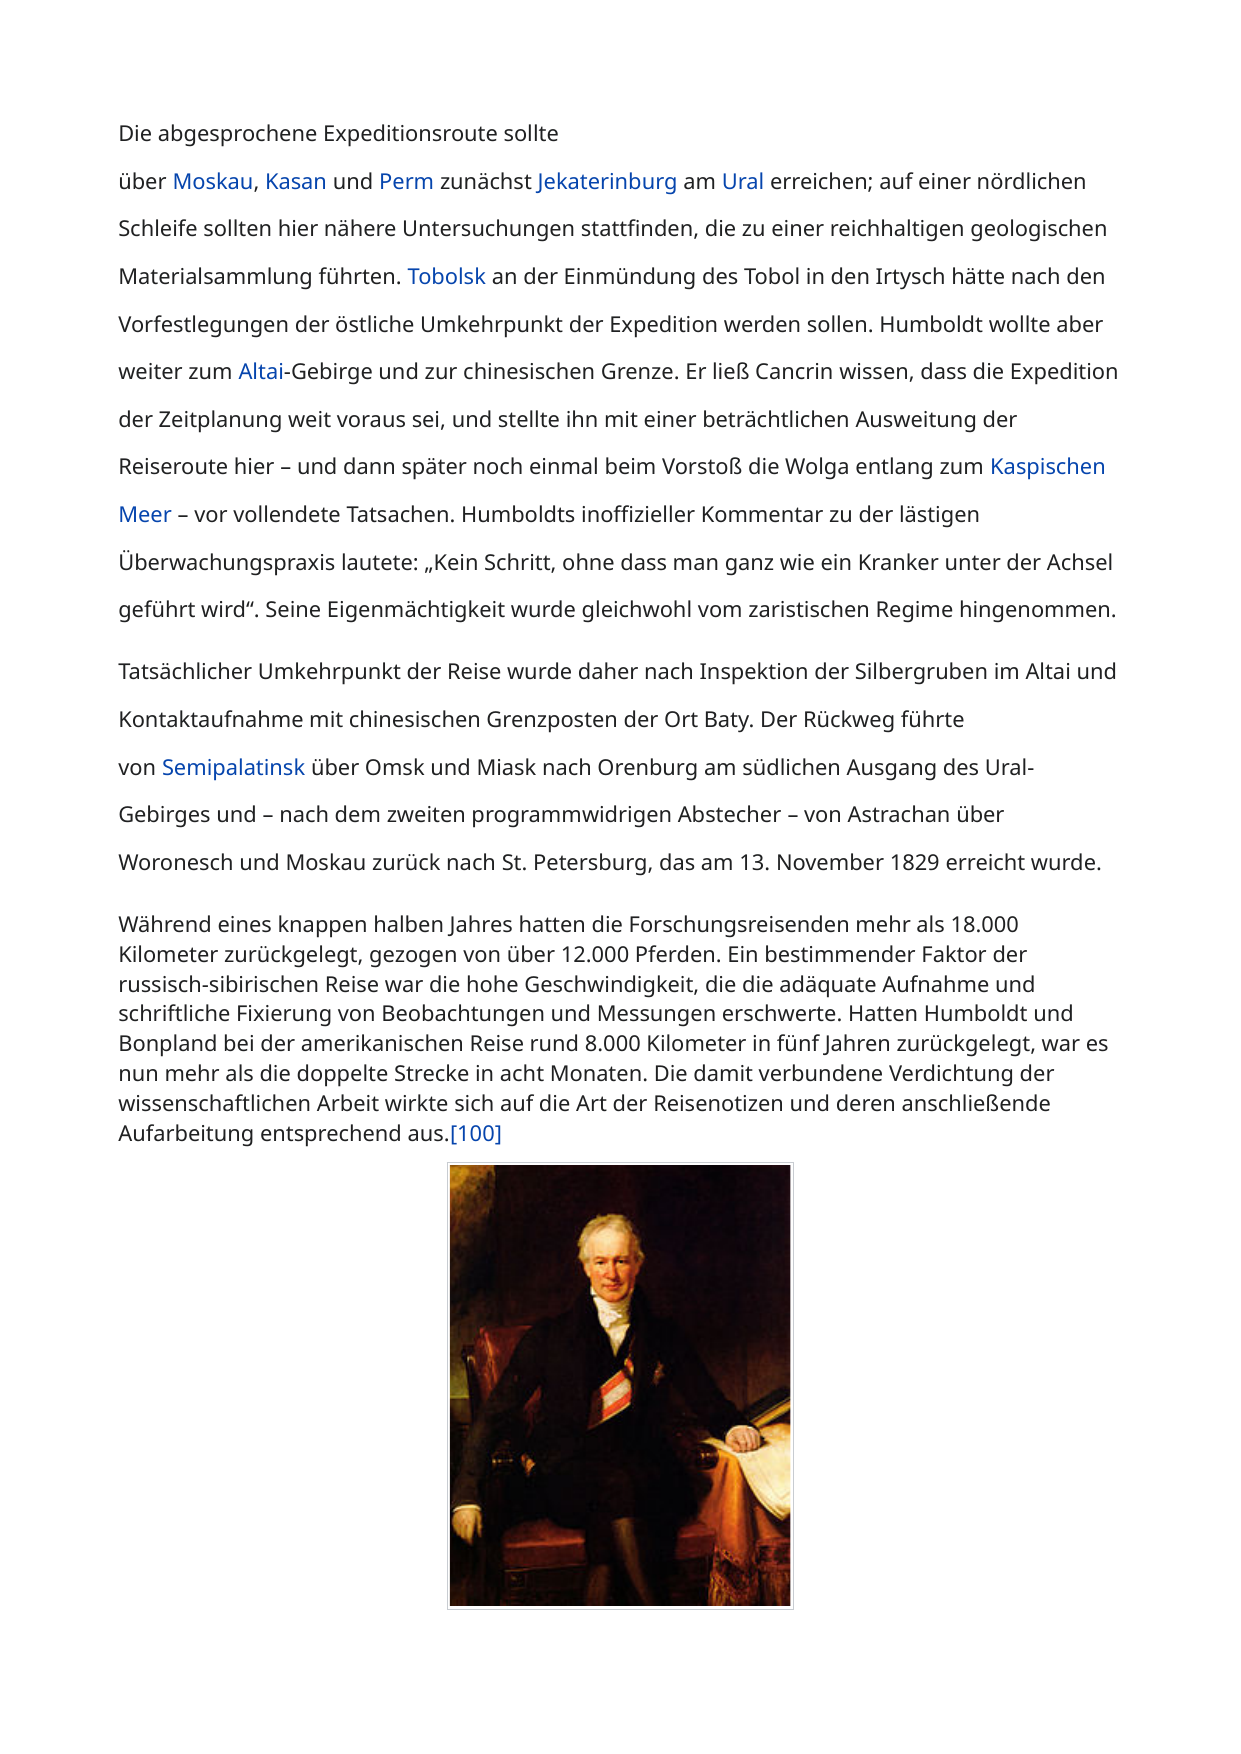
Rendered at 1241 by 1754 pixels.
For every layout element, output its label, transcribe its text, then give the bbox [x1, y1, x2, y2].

text Die abgesprochene Expeditionsroute sollte über Moskau, Kasan und Perm zunächst Jekaterinburg am Ural erreichen; auf einer nördlichen Schleife sollten hier nähere Untersuchungen stattfinden, die zu einer reichhaltigen geologischen Materialsammlung führten. Tobolsk an der Einmündung des Tobol in den Irtysch hätte nach den Vorfestlegungen der östliche Umkehrpunkt der Expedition werden sollen. Humboldt wollte aber weiter zum Altai-Gebirge und zur chinesischen Grenze. Er ließ Cancrin wissen, dass die Expedition der Zeitplanung weit voraus sei, und stellte ihn mit einer beträchtlichen Ausweitung der Reiseroute hier – und dann später noch einmal beim Vorstoß die Wolga entlang zum Kaspischen Meer – vor vollendete Tatsachen. Humboldts inoffizieller Kommentar zu der lästigen Überwachungspraxis lautete: „Kein Schritt, ohne dass man ganz wie ein Kranker unter der Achsel geführt wird“. Seine Eigenmächtigkeit wurde gleichwohl vom zaristischen Regime hingenommen. [118, 118, 1122, 624]
picture [449, 1165, 791, 1606]
text Während eines knappen halben Jahres hatten die Forschungsreisenden mehr als 18.000 Kilometer zurückgelegt, gezogen von über 12.000 Pferden. Ein bestimmender Faktor der russisch-sibirischen Reise war die hohe Geschwindigkeit, die die adäquate Aufnahme und schriftliche Fixierung von Beobachtungen und Messungen erschwerte. Hatten Humboldt und Bonpland bei der amerikanischen Reise rund 8.000 Kilometer in fünf Jahren zurückgelegt, war es nun mehr als die doppelte Strecke in acht Monaten. Die damit verbundene Verdichtung der wissenschaftlichen Arbeit wirkte sich auf die Art der Reisenotizen und deren anschließende Aufarbeitung entsprechend aus.[100] [118, 909, 1122, 1147]
text Tatsächlicher Umkehrpunkt der Reise wurde daher nach Inspektion der Silbergruben im Altai und Kontaktaufnahme mit chinesischen Grenzposten der Ort Baty. Der Rückweg führte von Semipalatinsk über Omsk und Miask nach Orenburg am südlichen Ausgang des Ural-Gebirges und – nach dem zweiten programmwidrigen Abstecher – von Astrachan über Woronesch und Moskau zurück nach St. Petersburg, das am 13. November 1829 erreicht wurde. [118, 656, 1122, 877]
